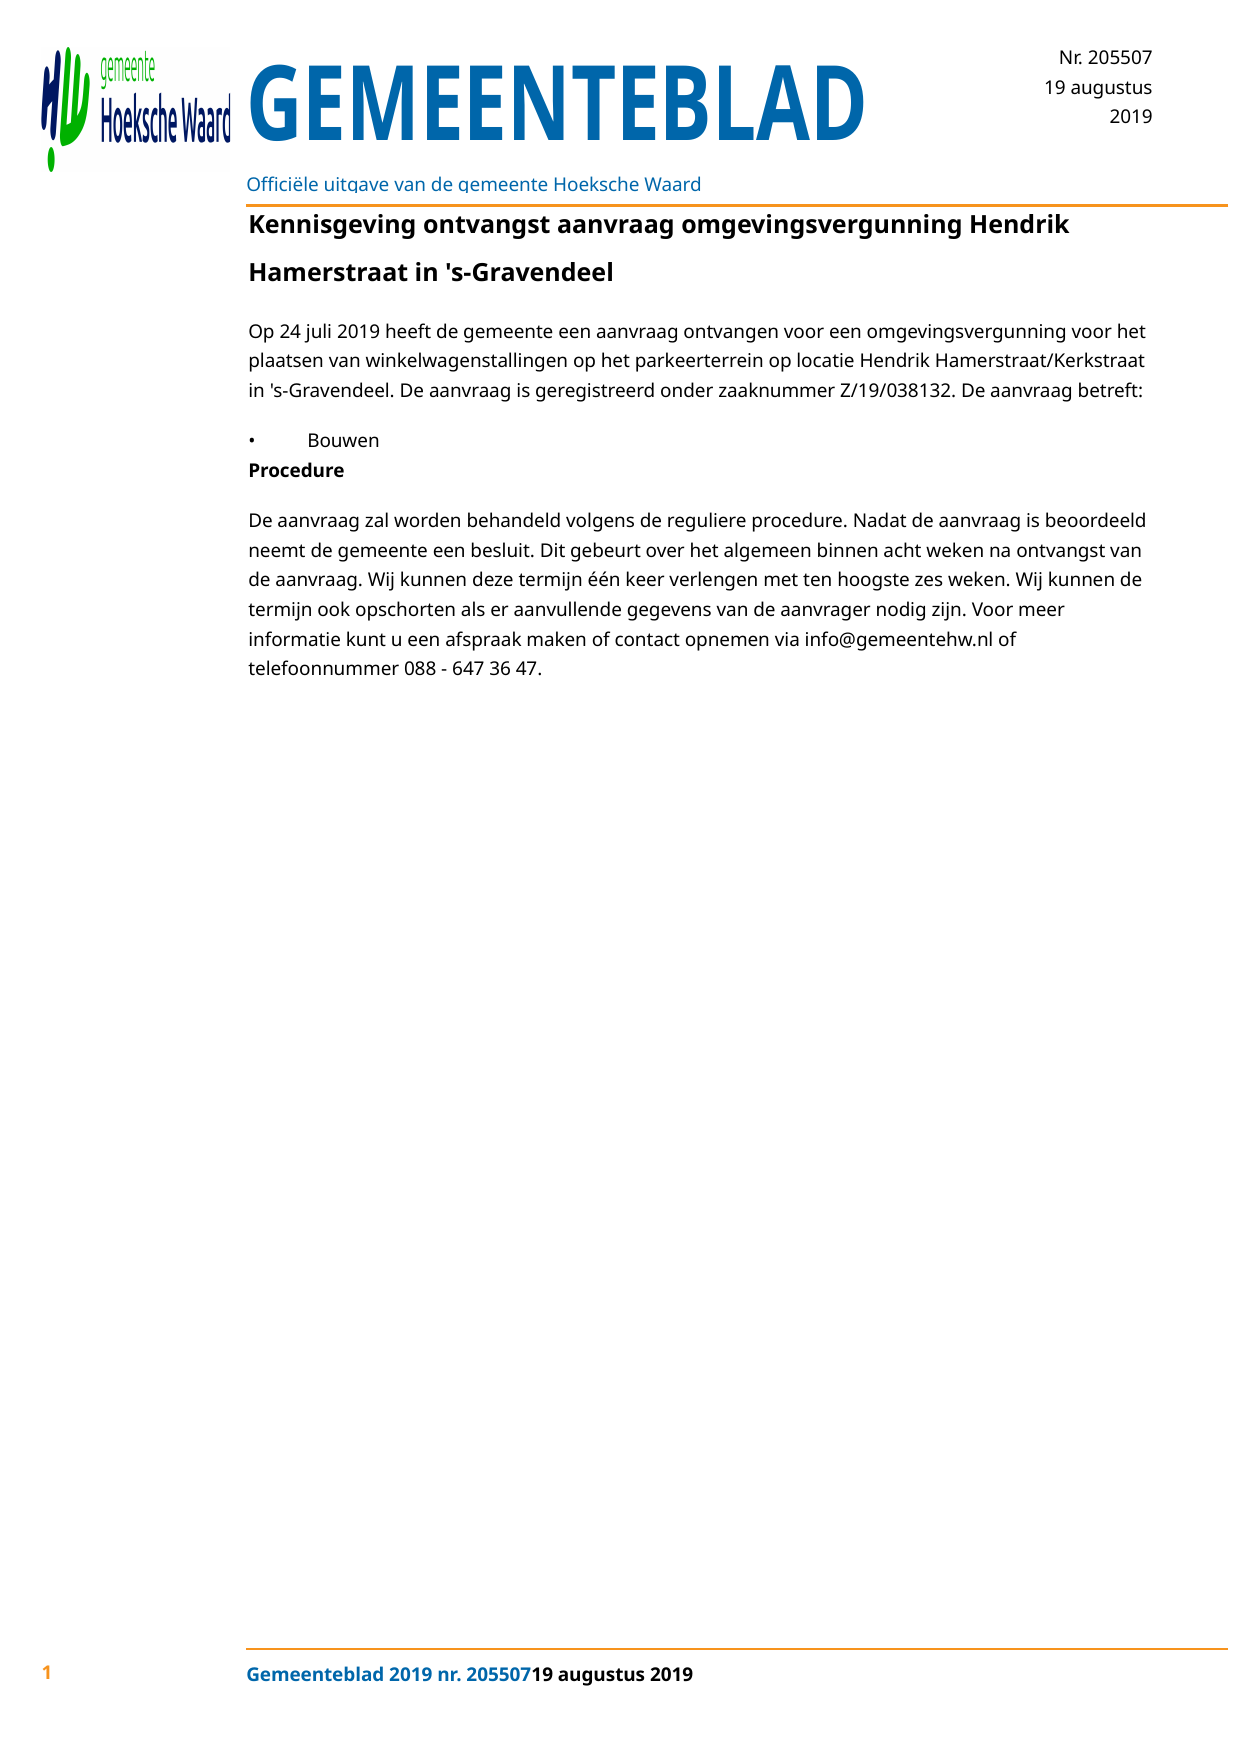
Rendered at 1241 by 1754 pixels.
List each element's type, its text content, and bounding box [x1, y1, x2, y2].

text De aanvraag zal worden behandeld volgens de reguliere procedure. Nadat de aanvraag is beoordeeld neemt de gemeente een besluit. Dit gebeurt over het algemeen binnen acht weken na ontvangst van de aanvraag. Wij kunnen deze termijn één keer verlengen met ten hoogste zes weken. Wij kunnen de termijn ook opschorten als er aanvullende gegevens van de aanvrager nodig zijn. Voor meer informatie kunt u een afspraak maken of contact opnemen via info@gemeentehw.nl of telefoonnummer 088 - 647 36 47. [248, 507, 1152, 681]
text Op 24 juli 2019 heeft de gemeente een aanvraag ontvangen voor een omgevingsvergunning voor het plaatsen van winkelwagenstallingen op het parkeerterrein op locatie Hendrik Hamerstraat/Kerkstraat in 's-Gravendeel. De aanvraag is geregistreerd onder zaaknummer Z/19/038132. De aanvraag betreft: [248, 318, 1152, 403]
list Bouwen [248, 427, 1152, 453]
text Kennisgeving ontvangst aanvraag omgevingsvergunning Hendrik Hamerstraat in 's-Gravendeel [248, 207, 1152, 288]
text Procedure [248, 457, 1152, 483]
picture [41, 47, 231, 172]
